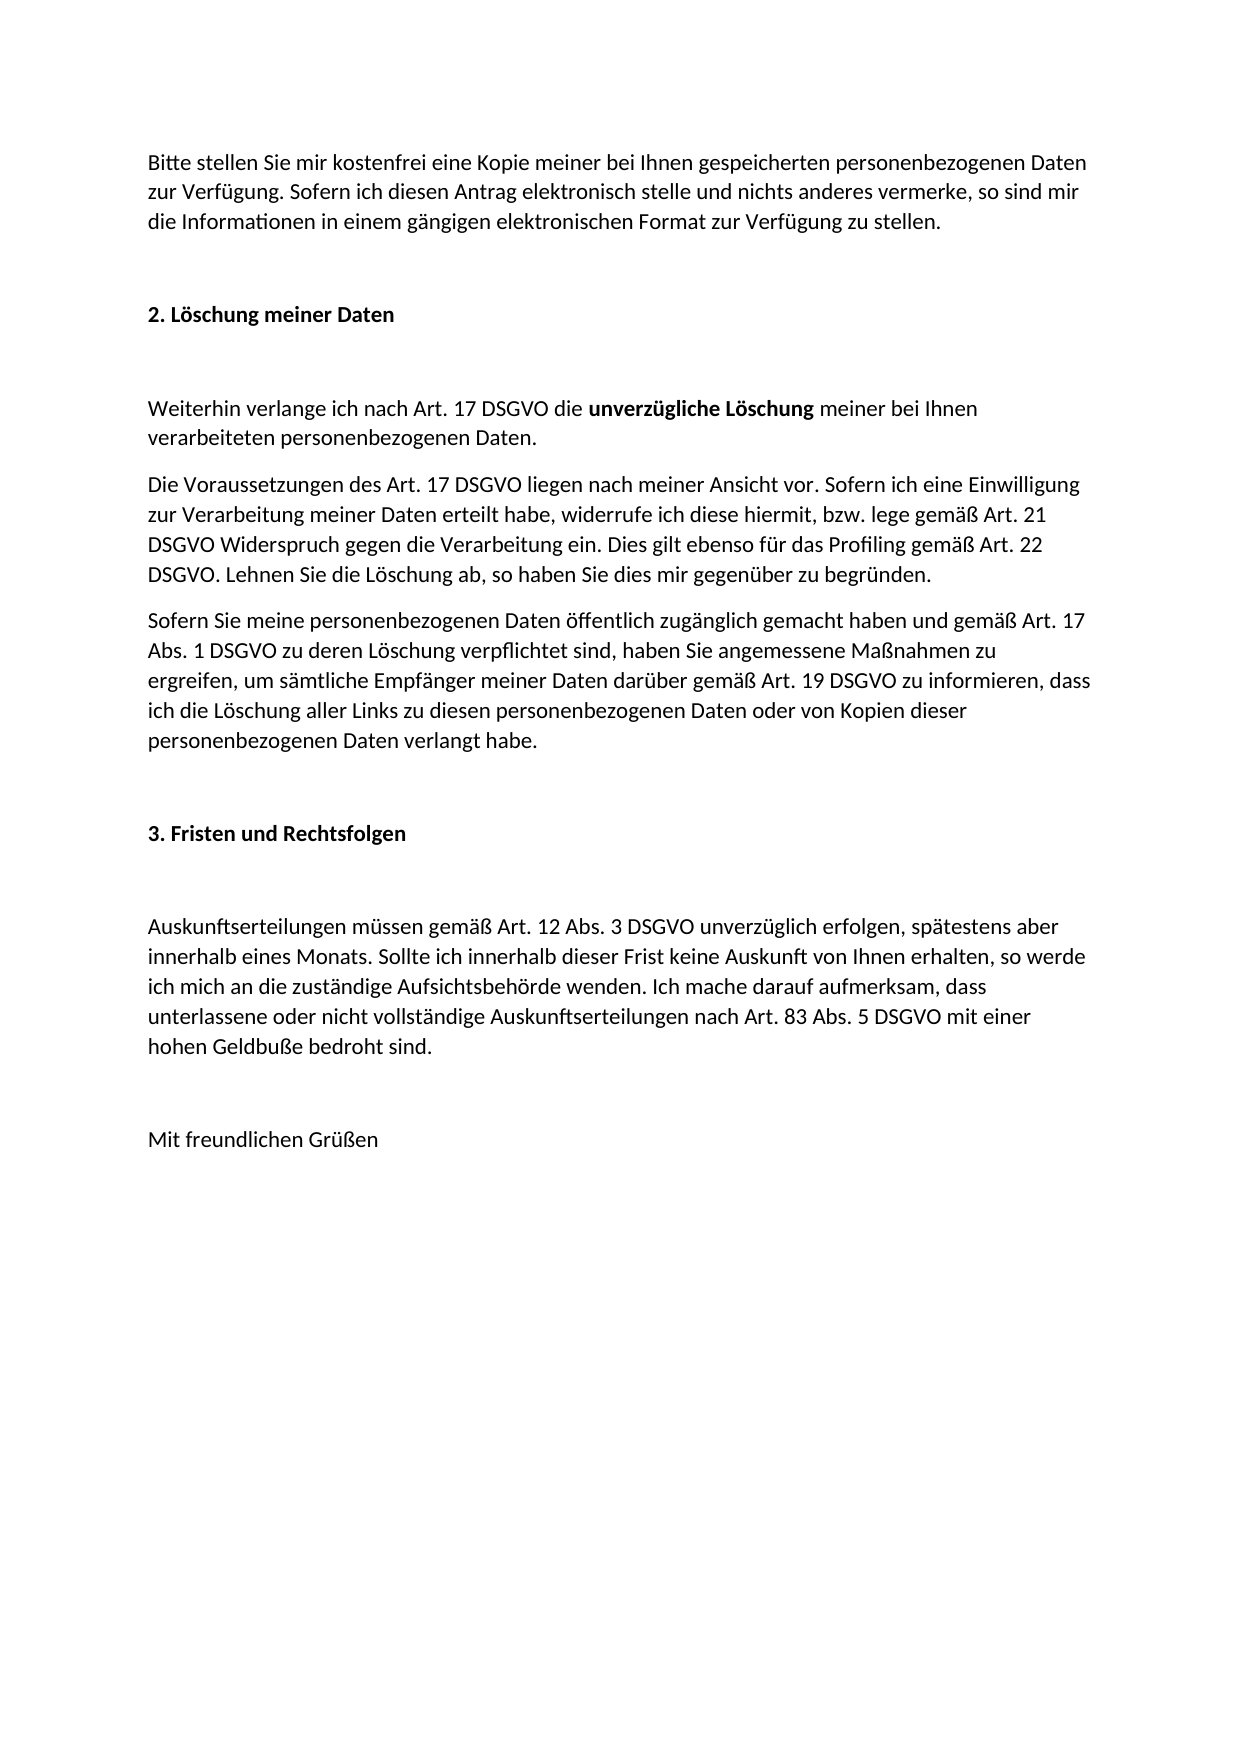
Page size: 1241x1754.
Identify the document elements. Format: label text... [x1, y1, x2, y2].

text 2. Löschung meiner Daten [148, 301, 1093, 328]
text Die Voraussetzungen des Art. 17 DSGVO liegen nach meiner Ansicht vor. Sofern ich eine Einwilligung zur Verarbeitung meiner Daten erteilt habe, widerrufe ich diese hiermit, bzw. lege gemäß Art. 21 DSGVO Widerspruch gegen die Verarbeitung ein. Dies gilt ebenso für das Profiling gemäß Art. 22 DSGVO. Lehnen Sie die Löschung ab, so haben Sie dies mir gegenüber zu begründen. [148, 470, 1093, 588]
text Auskunftserteilungen müssen gemäß Art. 12 Abs. 3 DSGVO unverzüglich erfolgen, spätestens aber innerhalb eines Monats. Sollte ich innerhalb dieser Frist keine Auskunft von Ihnen erhalten, so werde ich mich an die zuständige Aufsichtsbehörde wenden. Ich mache darauf aufmerksam, dass unterlassene oder nicht vollständige Auskunftserteilungen nach Art. 83 Abs. 5 DSGVO mit einer hohen Geldbuße bedroht sind. [148, 912, 1093, 1060]
text Mit freundlichen Grüßen [148, 1125, 1093, 1153]
text Weiterhin verlange ich nach Art. 17 DSGVO die unverzügliche Löschung meiner bei Ihnen verarbeiteten personenbezogenen Daten. [148, 394, 1093, 452]
text Bitte stellen Sie mir kostenfrei eine Kopie meiner bei Ihnen gespeicherten personenbezogenen Daten zur Verfügung. Sofern ich diesen Antrag elektronisch stelle und nichts anderes vermerke, so sind mir die Informationen in einem gängigen elektronischen Format zur Verfügung zu stellen. [148, 148, 1093, 235]
text Sofern Sie meine personenbezogenen Daten öffentlich zugänglich gemacht haben und gemäß Art. 17 Abs. 1 DSGVO zu deren Löschung verpflichtet sind, haben Sie angemessene Maßnahmen zu ergreifen, um sämtliche Empfänger meiner Daten darüber gemäß Art. 19 DSGVO zu informieren, dass ich die Löschung aller Links zu diesen personenbezogenen Daten oder von Kopien dieser personenbezogenen Daten verlangt habe. [148, 606, 1093, 754]
text 3. Fristen und Rechtsfolgen [148, 819, 1093, 847]
